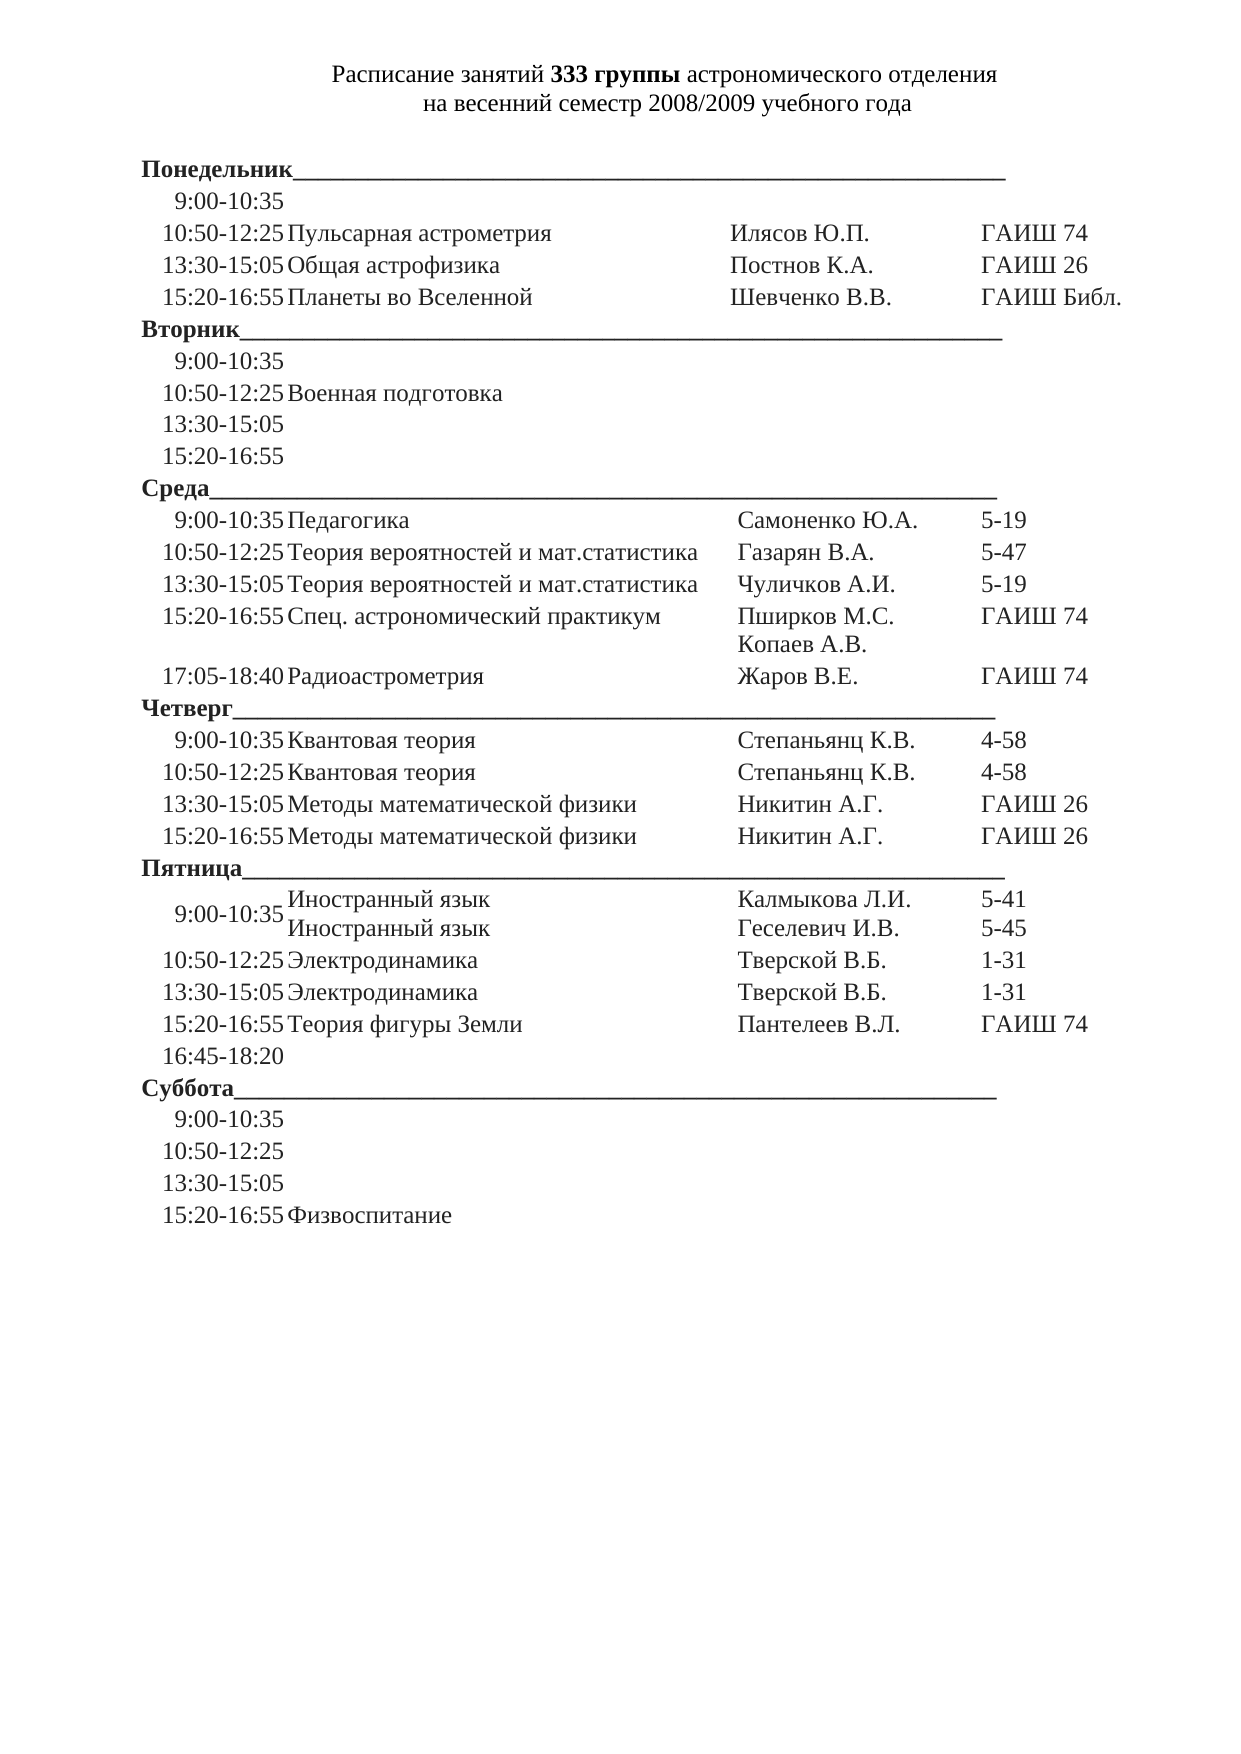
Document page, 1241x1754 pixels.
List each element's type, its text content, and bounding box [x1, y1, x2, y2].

table_cell [285, 185, 728, 217]
table_cell 1-31 [979, 975, 1140, 1007]
table_cell [979, 1135, 1140, 1167]
table_cell [736, 1199, 979, 1230]
table_cell [729, 185, 979, 217]
table_cell Теория фигуры Земли [285, 1007, 736, 1039]
table_cell [736, 1167, 979, 1198]
table_cell 9:00-10:35 [140, 504, 285, 535]
table_cell Пширков М.С. Копаев А.В. [736, 599, 979, 660]
table_cell ГАИШ 74 [979, 1007, 1140, 1039]
table_cell 4-58 [979, 724, 1140, 755]
table_cell 1-31 [979, 944, 1140, 975]
table_cell ГАИШ 26 [979, 787, 1140, 819]
table_cell [736, 1135, 979, 1167]
table_cell [979, 1039, 1140, 1071]
table_cell Военная подготовка [285, 344, 1140, 440]
table_cell Газарян В.А. [736, 535, 979, 567]
table_cell Квантовая теория [285, 755, 736, 787]
table_cell Чуличков А.И. [736, 567, 979, 599]
table_cell Планеты во Вселенной [285, 280, 728, 312]
table_cell Тверской В.Б. [736, 975, 979, 1007]
table_cell ГАИШ Библ. [979, 280, 1140, 312]
table_cell 9:00-10:35 [140, 1103, 285, 1135]
table_cell Степаньянц К.В. [736, 755, 979, 787]
table_cell 4-58 [979, 755, 1140, 787]
table_cell [285, 1103, 736, 1135]
table_cell Электродинамика [285, 975, 736, 1007]
table_cell 5-41 5-45 [979, 883, 1140, 943]
table_cell [979, 1167, 1140, 1198]
table_cell 10:50-12:25 [140, 1135, 285, 1167]
table_cell Иностранный язык Иностранный язык [285, 883, 736, 943]
table_cell Жаров В.Е. [736, 660, 979, 692]
table_cell Спец. астрономический практикум [285, 599, 736, 660]
table_cell 9:00-10:35 [140, 344, 285, 376]
table_cell Тверской В.Б. [736, 944, 979, 975]
table_cell ГАИШ 74 [979, 660, 1140, 692]
table_cell 10:50-12:25 [140, 944, 285, 975]
table_cell 13:30-15:05 [140, 249, 285, 280]
table_cell Постнов К.А. [729, 249, 979, 280]
table_cell 5-19 [979, 567, 1140, 599]
table_cell [285, 440, 708, 472]
table_cell 10:50-12:25 [140, 755, 285, 787]
text Расписание занятий 333 группы астрономического отделения [177, 59, 1151, 88]
table_cell Калмыкова Л.И. Геселевич И.В. [736, 883, 979, 943]
table_cell 13:30-15:05 [140, 1167, 285, 1198]
table_cell 17:05-18:40 [140, 660, 285, 692]
table_cell 15:20-16:55 [140, 1199, 285, 1230]
table_cell Электродинамика [285, 944, 736, 975]
table_cell Пантелеев В.Л. [736, 1007, 979, 1039]
table_cell Физвоспитание [285, 1199, 736, 1230]
table_cell 9:00-10:35 [140, 883, 285, 943]
table_cell 5-47 [979, 535, 1140, 567]
table_cell 13:30-15:05 [140, 787, 285, 819]
table_cell Пульсарная астрометрия [285, 217, 728, 248]
table_cell Педагогика [285, 504, 736, 535]
table_cell 5-19 [979, 504, 1140, 535]
table_cell 10:50-12:25 [140, 217, 285, 248]
table_cell Теория вероятностей и мат.статистика [285, 535, 736, 567]
table_cell [979, 1199, 1140, 1230]
table_cell 13:30-15:05 [140, 408, 285, 440]
table_cell Четверг_____________________________________________________________ [140, 692, 1140, 723]
text на весенний семестр 2008/2009 учебного года [177, 88, 1151, 117]
table_cell 13:30-15:05 [140, 567, 285, 599]
table_cell ГАИШ 26 [979, 249, 1140, 280]
table_cell Квантовая теория [285, 724, 736, 755]
table_cell Теория вероятностей и мат.статистика [285, 567, 736, 599]
table_cell Самоненко Ю.А. [736, 504, 979, 535]
table_cell Никитин А.Г. [736, 819, 979, 851]
table_cell Методы математической физики [285, 819, 736, 851]
table_cell Пятница_____________________________________________________________ [140, 851, 1140, 883]
table_cell 16:45-18:20 [140, 1039, 285, 1071]
table_cell 15:20-16:55 [140, 599, 285, 660]
table_cell [979, 1103, 1140, 1135]
table_cell Илясов Ю.П. [729, 217, 979, 248]
table_cell [285, 1135, 736, 1167]
table_cell [971, 440, 1140, 472]
table_cell ГАИШ 26 [979, 819, 1140, 851]
table_cell 15:20-16:55 [140, 440, 285, 472]
table_cell 9:00-10:35 [140, 724, 285, 755]
table_cell 10:50-12:25 [140, 535, 285, 567]
table_cell Степаньянц К.В. [736, 724, 979, 755]
table_cell Методы математической физики [285, 787, 736, 819]
table_cell Радиоастрометрия [285, 660, 736, 692]
table_header Понедельник_________________________________________________________ [140, 153, 1140, 185]
table_cell [285, 1039, 736, 1071]
table_cell Шевченко В.В. [729, 280, 979, 312]
table_cell 13:30-15:05 [140, 975, 285, 1007]
table_cell [979, 185, 1140, 217]
table_cell 10:50-12:25 [140, 376, 285, 408]
table_cell ГАИШ 74 [979, 217, 1140, 248]
table_cell [736, 1103, 979, 1135]
table_cell 9:00-10:35 [140, 185, 285, 217]
table_cell Вторник_____________________________________________________________ [140, 312, 1140, 344]
table_cell 15:20-16:55 [140, 819, 285, 851]
table_cell Общая астрофизика [285, 249, 728, 280]
table_cell 15:20-16:55 [140, 280, 285, 312]
table_cell 15:20-16:55 [140, 1007, 285, 1039]
table_cell Никитин А.Г. [736, 787, 979, 819]
table_cell Суббота_____________________________________________________________ [140, 1071, 1140, 1103]
table_cell [285, 1167, 736, 1198]
table_cell [708, 440, 971, 472]
table_cell ГАИШ 74 [979, 599, 1140, 660]
table_cell Среда_______________________________________________________________ [140, 472, 1140, 503]
table_cell [736, 1039, 979, 1071]
